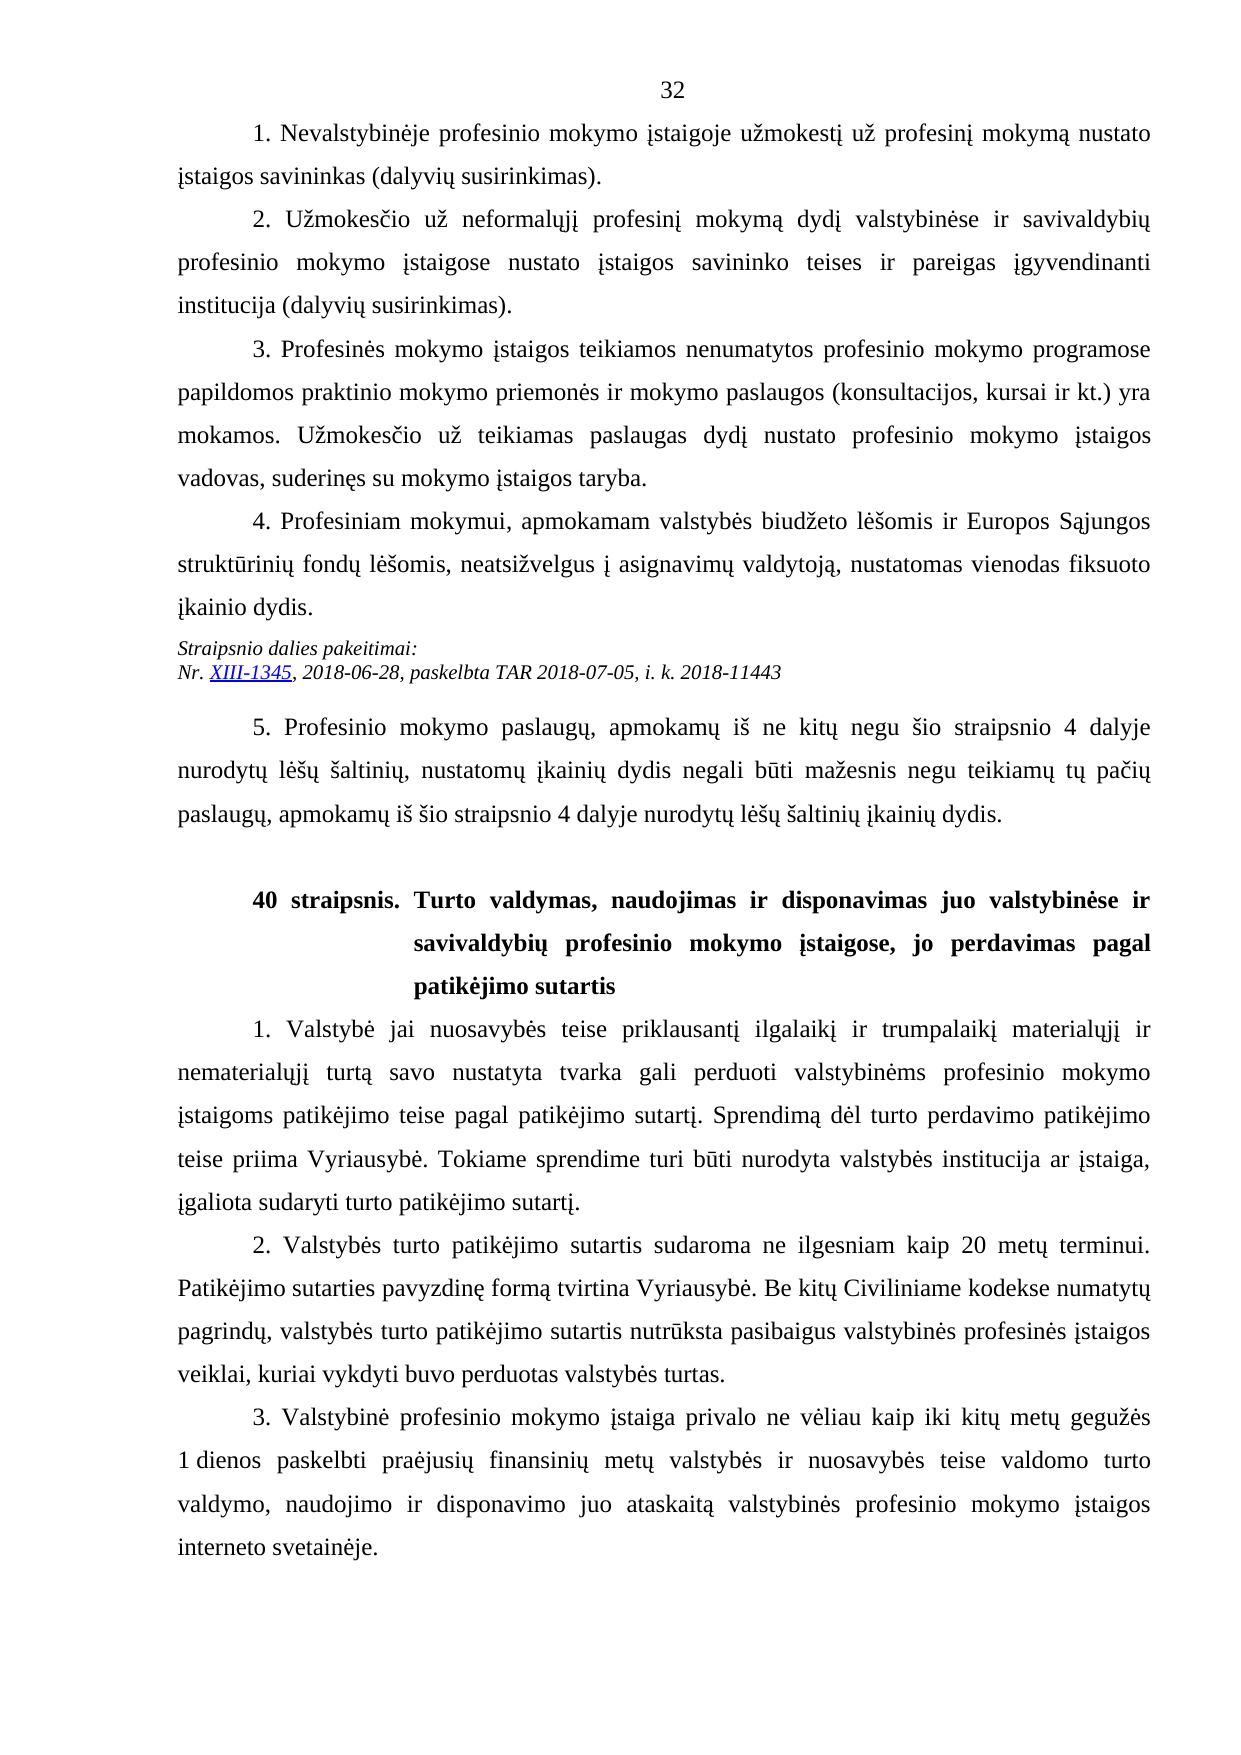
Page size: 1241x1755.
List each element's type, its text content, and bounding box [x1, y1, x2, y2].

text 5. Profesinio mokymo paslaugų, apmokamų iš ne kitų negu šio straipsnio 4 dalyje nurodytų lėšų šaltinių, nustatomų įkainių dydis negali būti mažesnis negu teikiamų tų pačių paslaugų, apmokamų iš šio straipsnio 4 dalyje nurodytų lėšų šaltinių įkainių dydis. [177, 712, 1152, 827]
text 40 straipsnis. Turto valdymas, naudojimas ir disponavimas juo valstybinėse ir savivaldybių profesinio mokymo įstaigose, jo perdavimas pagal patikėjimo sutartis [252, 885, 1152, 1000]
text 2. Užmokesčio už neformalųjį profesinį mokymą dydį valstybinėse ir savivaldybių profesinio mokymo įstaigose nustato įstaigos savininko teises ir pareigas įgyvendinanti institucija (dalyvių susirinkimas). [177, 204, 1152, 319]
text 4. Profesiniam mokymui, apmokamam valstybės biudžeto lėšomis ir Europos Sąjungos struktūrinių fondų lėšomis, neatsižvelgus į asignavimų valdytoją, nustatomas vienodas fiksuoto įkainio dydis. [177, 506, 1152, 621]
text 3. Valstybinė profesinio mokymo įstaiga privalo ne vėliau kaip iki kitų metų gegužės 1 dienos paskelbti praėjusių finansinių metų valstybės ir nuosavybės teise valdomo turto valdymo, naudojimo ir disponavimo juo ataskaitą valstybinės profesinio mokymo įstaigos interneto svetainėje. [177, 1402, 1152, 1561]
text Straipsnio dalies pakeitimai: [177, 636, 1152, 660]
text 1. Nevalstybinėje profesinio mokymo įstaigoje užmokestį už profesinį mokymą nustato įstaigos savininkas (dalyvių susirinkimas). [177, 118, 1152, 190]
text 3. Profesinės mokymo įstaigos teikiamos nenumatytos profesinio mokymo programose papildomos praktinio mokymo priemonės ir mokymo paslaugos (konsultacijos, kursai ir kt.) yra mokamos. Užmokesčio už teikiamas paslaugas dydį nustato profesinio mokymo įstaigos vadovas, suderinęs su mokymo įstaigos taryba. [177, 334, 1152, 492]
text Nr. XIII-1345, 2018-06-28, paskelbta TAR 2018-07-05, i. k. 2018-11443 [177, 660, 1152, 684]
text 1. Valstybė jai nuosavybės teise priklausantį ilgalaikį ir trumpalaikį materialųjį ir nematerialųjį turtą savo nustatyta tvarka gali perduoti valstybinėms profesinio mokymo įstaigoms patikėjimo teise pagal patikėjimo sutartį. Sprendimą dėl turto perdavimo patikėjimo teise priima Vyriausybė. Tokiame sprendime turi būti nurodyta valstybės institucija ar įstaiga, įgaliota sudaryti turto patikėjimo sutartį. [177, 1014, 1152, 1216]
text 2. Valstybės turto patikėjimo sutartis sudaroma ne ilgesniam kaip 20 metų terminui. Patikėjimo sutarties pavyzdinę formą tvirtina Vyriausybė. Be kitų Civiliniame kodekse numatytų pagrindų, valstybės turto patikėjimo sutartis nutrūksta pasibaigus valstybinės profesinės įstaigos veiklai, kuriai vykdyti buvo perduotas valstybės turtas. [177, 1230, 1152, 1388]
